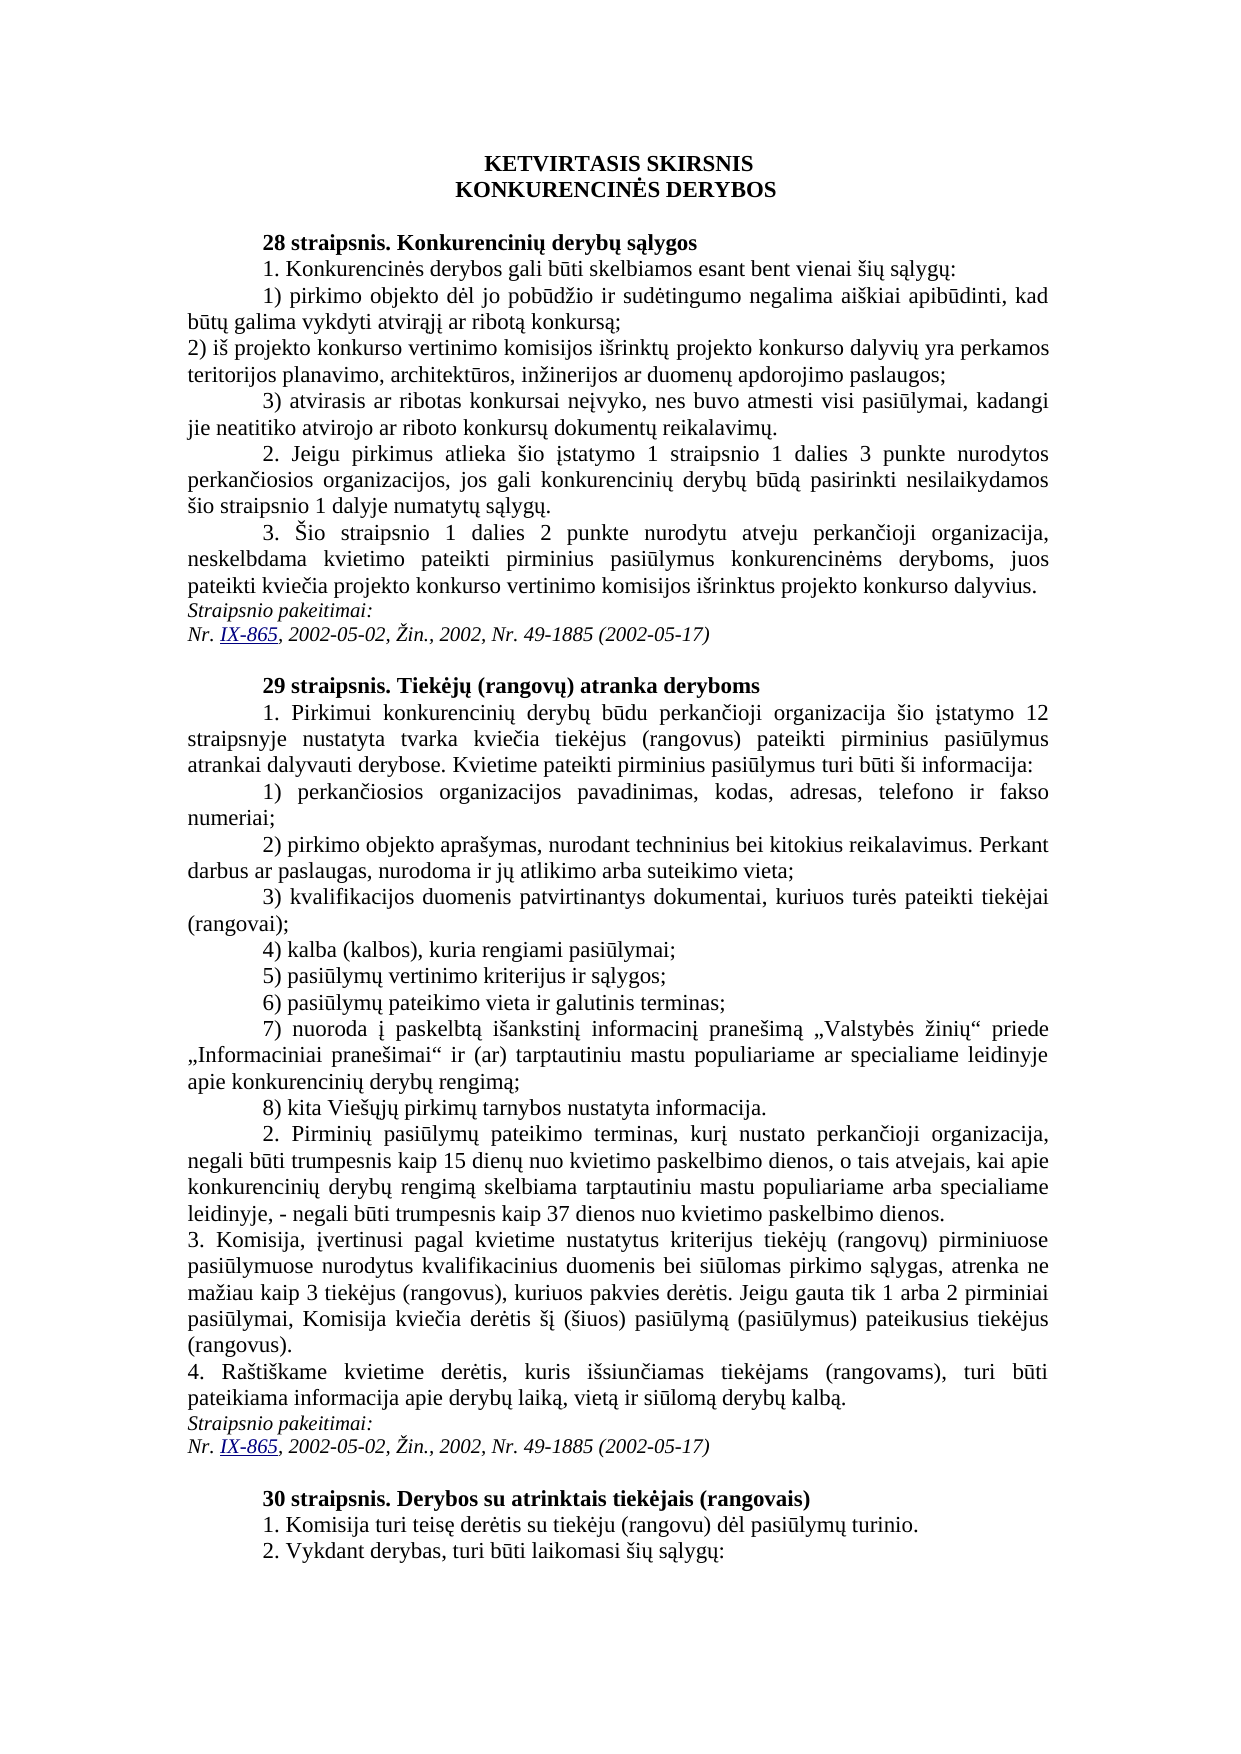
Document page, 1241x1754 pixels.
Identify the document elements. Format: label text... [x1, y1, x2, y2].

text 1. Pirkimui konkurencinių derybų būdu perkančioji organizacija šio įstatymo 12 straipsnyje nustatyta tvarka kviečia tiekėjus (rangovus) pateikti pirminius pasiūlymus atrankai dalyvauti derybose. Kvietime pateikti pirminius pasiūlymus turi būti ši informacija: [187, 699, 1050, 778]
text 3) kvalifikacijos duomenis patvirtinantys dokumentai, kuriuos turės pateikti tiekėjai (rangovai); [187, 883, 1050, 936]
text 28 straipsnis. Konkurencinių derybų sąlygos [187, 229, 1050, 255]
text 4) kalba (kalbos), kuria rengiami pasiūlymai; [187, 936, 1050, 962]
text 2. Pirminių pasiūlymų pateikimo terminas, kurį nustato perkančioji organizacija, negali būti trumpesnis kaip 15 dienų nuo kvietimo paskelbimo dienos, o tais atvejais, kai apie konkurencinių derybų rengimą skelbiama tarptautiniu mastu populiariame arba specialiame leidinyje, - negali būti trumpesnis kaip 37 dienos nuo kvietimo paskelbimo dienos. [187, 1121, 1050, 1226]
text 3. Komisija, įvertinusi pagal kvietime nustatytus kriterijus tiekėjų (rangovų) pirminiuose pasiūlymuose nurodytus kvalifikacinius duomenis bei siūlomas pirkimo sąlygas, atrenka ne mažiau kaip 3 tiekėjus (rangovus), kuriuos pakvies derėtis. Jeigu gauta tik 1 arba 2 pirminiai pasiūlymai, Komisija kviečia derėtis šį (šiuos) pasiūlymą (pasiūlymus) pateikusius tiekėjus (rangovus). [187, 1226, 1050, 1358]
text Straipsnio pakeitimai: [187, 598, 1050, 622]
text 30 straipsnis. Derybos su atrinktais tiekėjais (rangovais) [187, 1485, 1050, 1511]
text KETVIRTASIS SKIRSNIS [187, 150, 1050, 176]
text 3) atvirasis ar ribotas konkursai neįvyko, nes buvo atmesti visi pasiūlymai, kadangi jie neatitiko atvirojo ar riboto konkursų dokumentų reikalavimų. [187, 387, 1050, 440]
text 29 straipsnis. Tiekėjų (rangovų) atranka deryboms [187, 672, 1050, 699]
text 2) iš projekto konkurso vertinimo komisijos išrinktų projekto konkurso dalyvių yra perkamos teritorijos planavimo, architektūros, inžinerijos ar duomenų apdorojimo paslaugos; [187, 334, 1050, 387]
text 3. Šio straipsnio 1 dalies 2 punkte nurodytu atveju perkančioji organizacija, neskelbdama kvietimo pateikti pirminius pasiūlymus konkurencinėms deryboms, juos pateikti kviečia projekto konkurso vertinimo komisijos išrinktus projekto konkurso dalyvius. [187, 519, 1050, 598]
text 2) pirkimo objekto aprašymas, nurodant techninius bei kitokius reikalavimus. Perkant darbus ar paslaugas, nurodoma ir jų atlikimo arba suteikimo vieta; [187, 831, 1050, 883]
text 1. Konkurencinės derybos gali būti skelbiamos esant bent vienai šių sąlygų: [187, 255, 1050, 282]
text KONKURENCINĖS DERYBOS [187, 176, 1050, 203]
text 4. Raštiškame kvietime derėtis, kuris išsiunčiamas tiekėjams (rangovams), turi būti pateikiama informacija apie derybų laiką, vietą ir siūlomą derybų kalbą. [187, 1358, 1050, 1410]
text 1) perkančiosios organizacijos pavadinimas, kodas, adresas, telefono ir fakso numeriai; [187, 778, 1050, 831]
text 5) pasiūlymų vertinimo kriterijus ir sąlygos; [187, 962, 1050, 989]
text Nr. IX-865, 2002-05-02, Žin., 2002, Nr. 49-1885 (2002-05-17) [187, 1434, 1050, 1458]
text 8) kita Viešųjų pirkimų tarnybos nustatyta informacija. [187, 1094, 1050, 1121]
text 2. Jeigu pirkimus atlieka šio įstatymo 1 straipsnio 1 dalies 3 punkte nurodytos perkančiosios organizacijos, jos gali konkurencinių derybų būdą pasirinkti nesilaikydamos šio straipsnio 1 dalyje numatytų sąlygų. [187, 440, 1050, 519]
text 1) pirkimo objekto dėl jo pobūdžio ir sudėtingumo negalima aiškiai apibūdinti, kad būtų galima vykdyti atvirąjį ar ribotą konkursą; [187, 282, 1050, 334]
text 1. Komisija turi teisę derėtis su tiekėju (rangovu) dėl pasiūlymų turinio. [187, 1511, 1050, 1538]
text 2. Vykdant derybas, turi būti laikomasi šių sąlygų: [187, 1538, 1050, 1564]
text Straipsnio pakeitimai: [187, 1410, 1050, 1434]
text 7) nuoroda į paskelbtą išankstinį informacinį pranešimą „Valstybės žinių“ priede „Informaciniai pranešimai“ ir (ar) tarptautiniu mastu populiariame ar specialiame leidinyje apie konkurencinių derybų rengimą; [187, 1015, 1050, 1094]
text 6) pasiūlymų pateikimo vieta ir galutinis terminas; [187, 989, 1050, 1015]
text Nr. IX-865, 2002-05-02, Žin., 2002, Nr. 49-1885 (2002-05-17) [187, 622, 1050, 646]
